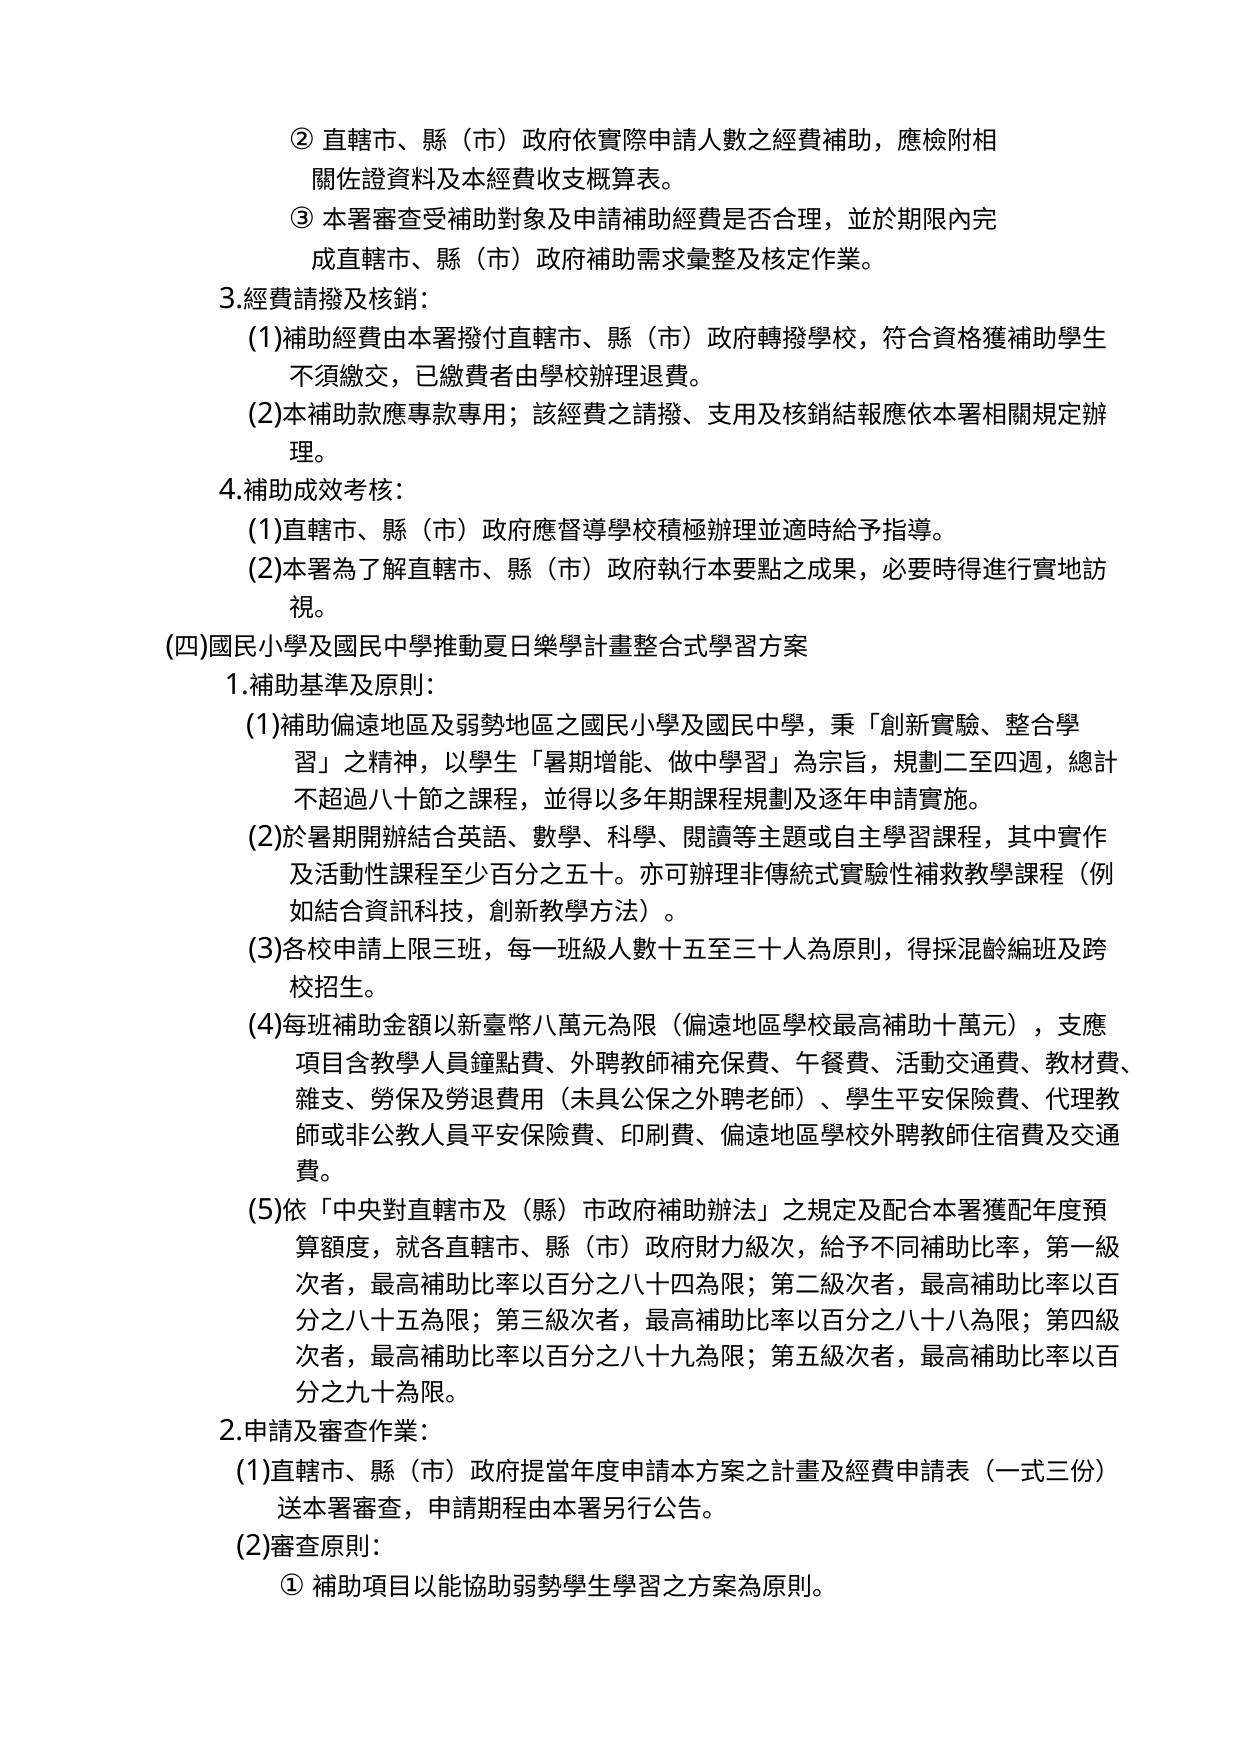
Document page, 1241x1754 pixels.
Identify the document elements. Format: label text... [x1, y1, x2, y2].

text 3.經費請撥及核銷： [218, 277, 1122, 317]
text (2)本補助款應專款專用；該經費之請撥、支用及核銷結報應依本署相關規定辦理。 [248, 392, 1122, 468]
text (四)國民小學及國民中學推動夏日樂學計畫整合式學習方案 [165, 624, 1122, 663]
text (3)各校申請上限三班，每一班級人數十五至三十人為原則，得採混齡編班及跨校招生。 [248, 927, 1122, 1003]
text ① 補助項目以能協助弱勢學生學習之方案為原則。 [278, 1564, 1122, 1604]
text 關佐證資料及本經費收支概算表。 [289, 158, 1122, 197]
text (2)本署為了解直轄市、縣（市）政府執行本要點之成果，必要時得進行實地訪視。 [248, 548, 1122, 624]
text (5)依「中央對直轄市及（縣）市政府補助辦法」之規定及配合本署獲配年度預算額度，就各直轄市、縣（市）政府財力級次，給予不同補助比率，第一級次者，最高補助比率以百分之八十四為限；第二級次者，最高補助比率以百分之八十五為限；第三級次者，最高補助比率以百分之八十八為限；第四級次者，最高補助比率以百分之八十九為限；第五級次者，最高補助比率以百分之九十為限。 [248, 1188, 1122, 1409]
text 4.補助成效考核： [218, 468, 1122, 508]
text (2)於暑期開辦結合英語、數學、科學、閱讀等主題或自主學習課程，其中實作及活動性課程至少百分之五十。亦可辦理非傳統式實驗性補救教學課程（例如結合資訊科技，創新教學方法）。 [248, 815, 1122, 927]
text (1)直轄市、縣（市）政府應督導學校積極辦理並適時給予指導。 [248, 508, 1122, 548]
text (1)補助經費由本署撥付直轄市、縣（市）政府轉撥學校，符合資格獲補助學生不須繳交，已繳費者由學校辦理退費。 [248, 317, 1122, 392]
text ③ 本署審查受補助對象及申請補助經費是否合理，並於期限內完 [289, 197, 1122, 237]
text (4)每班補助金額以新臺幣八萬元為限（偏遠地區學校最高補助十萬元），支應項目含教學人員鐘點費、外聘教師補充保費、午餐費、活動交通費、教材費、雜支、勞保及勞退費用（未具公保之外聘老師）、學生平安保險費、代理教師或非公教人員平安保險費、印刷費、偏遠地區學校外聘教師住宿費及交通費。 [248, 1003, 1122, 1188]
text (1)補助偏遠地區及弱勢地區之國民小學及國民中學，秉「創新實驗、整合學習」之精神，以學生「暑期增能、做中學習」為宗旨，規劃二至四週，總計不超過八十節之課程，並得以多年期課程規劃及逐年申請實施。 [246, 703, 1122, 815]
text ② 直轄市、縣（市）政府依實際申請人數之經費補助，應檢附相 [289, 118, 1122, 158]
text (1)直轄市、縣（市）政府提當年度申請本方案之計畫及經費申請表（一式三份）送本署審查，申請期程由本署另行公告。 [236, 1449, 1122, 1525]
text 2.申請及審查作業： [218, 1409, 1122, 1449]
text 1.補助基準及原則： [224, 663, 1122, 703]
text 成直轄市、縣（市）政府補助需求彙整及核定作業。 [289, 237, 1122, 277]
text (2)審查原則： [236, 1525, 1122, 1564]
